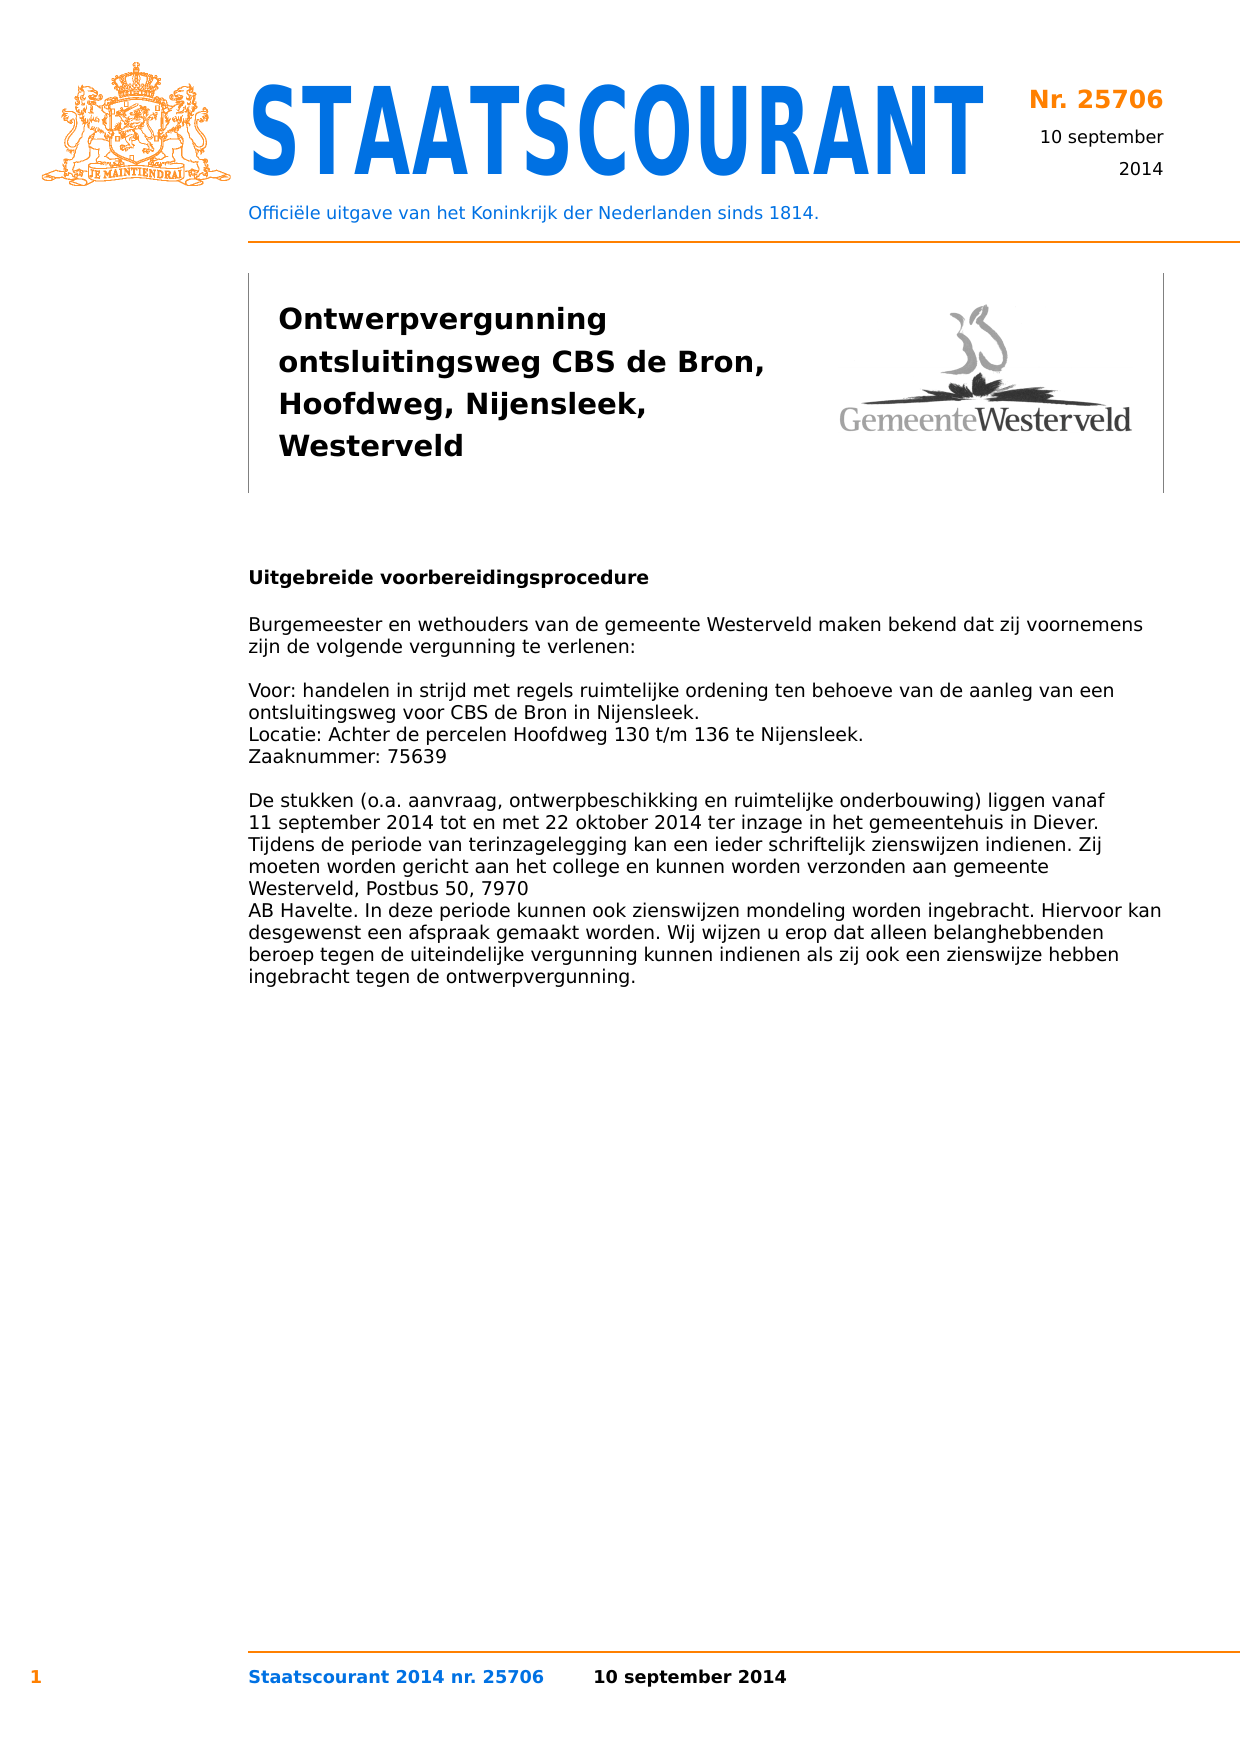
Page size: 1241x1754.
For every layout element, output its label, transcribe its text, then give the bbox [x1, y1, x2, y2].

text Zaaknummer: 75639 [248, 746, 1163, 768]
text Burgemeester en wethouders van de gemeente Westerveld maken bekend dat zij voornemens zijn de volgende vergunning te verlenen: [248, 614, 1163, 658]
subtitle Ontwerpvergunning ontsluitingsweg CBS de Bron, Hoofdweg, Nijensleek, Westerveld [249, 273, 1163, 493]
table_cell Officiële uitgave van het Koninkrijk der Nederlanden sinds 1814. [248, 203, 1240, 241]
table_cell 10 september [998, 121, 1240, 153]
table_cell 2014 [998, 153, 1240, 203]
picture [838, 302, 1134, 433]
text Voor: handelen in strijd met regels ruimtelijke ordening ten behoeve van de aanleg van een ontsluitingsweg voor CBS de Bron in Nijensleek. [248, 680, 1163, 724]
table_header STAATSCOURANT [248, 62, 998, 203]
table_header Nr. 25706 [998, 62, 1240, 121]
subtitle Uitgebreide voorbereidingsprocedure [248, 567, 1163, 589]
text AB Havelte. In deze periode kunnen ook zienswijzen mondeling worden ingebracht. Hiervoor kan desgewenst een afspraak gemaakt worden. Wij wijzen u erop dat alleen belanghebbenden beroep tegen de uiteindelijke vergunning kunnen indienen als zij ook een zienswijze hebben ingebracht tegen de ontwerpvergunning. [248, 899, 1163, 987]
text De stukken (o.a. aanvraag, ontwerpbeschikking en ruimtelijke onderbouwing) liggen vanaf 11 september 2014 tot en met 22 oktober 2014 ter inzage in het gemeentehuis in Diever. Tijdens de periode van terinzagelegging kan een ieder schriftelijk zienswijzen indienen. Zij moeten worden gericht aan het college en kunnen worden verzonden aan gemeente Westerveld, Postbus 50, 7970 [248, 790, 1163, 899]
text Locatie: Achter de percelen Hoofdweg 130 t/m 136 te Nijensleek. [248, 724, 1163, 746]
table_header [25, 62, 248, 241]
picture [41, 62, 231, 186]
